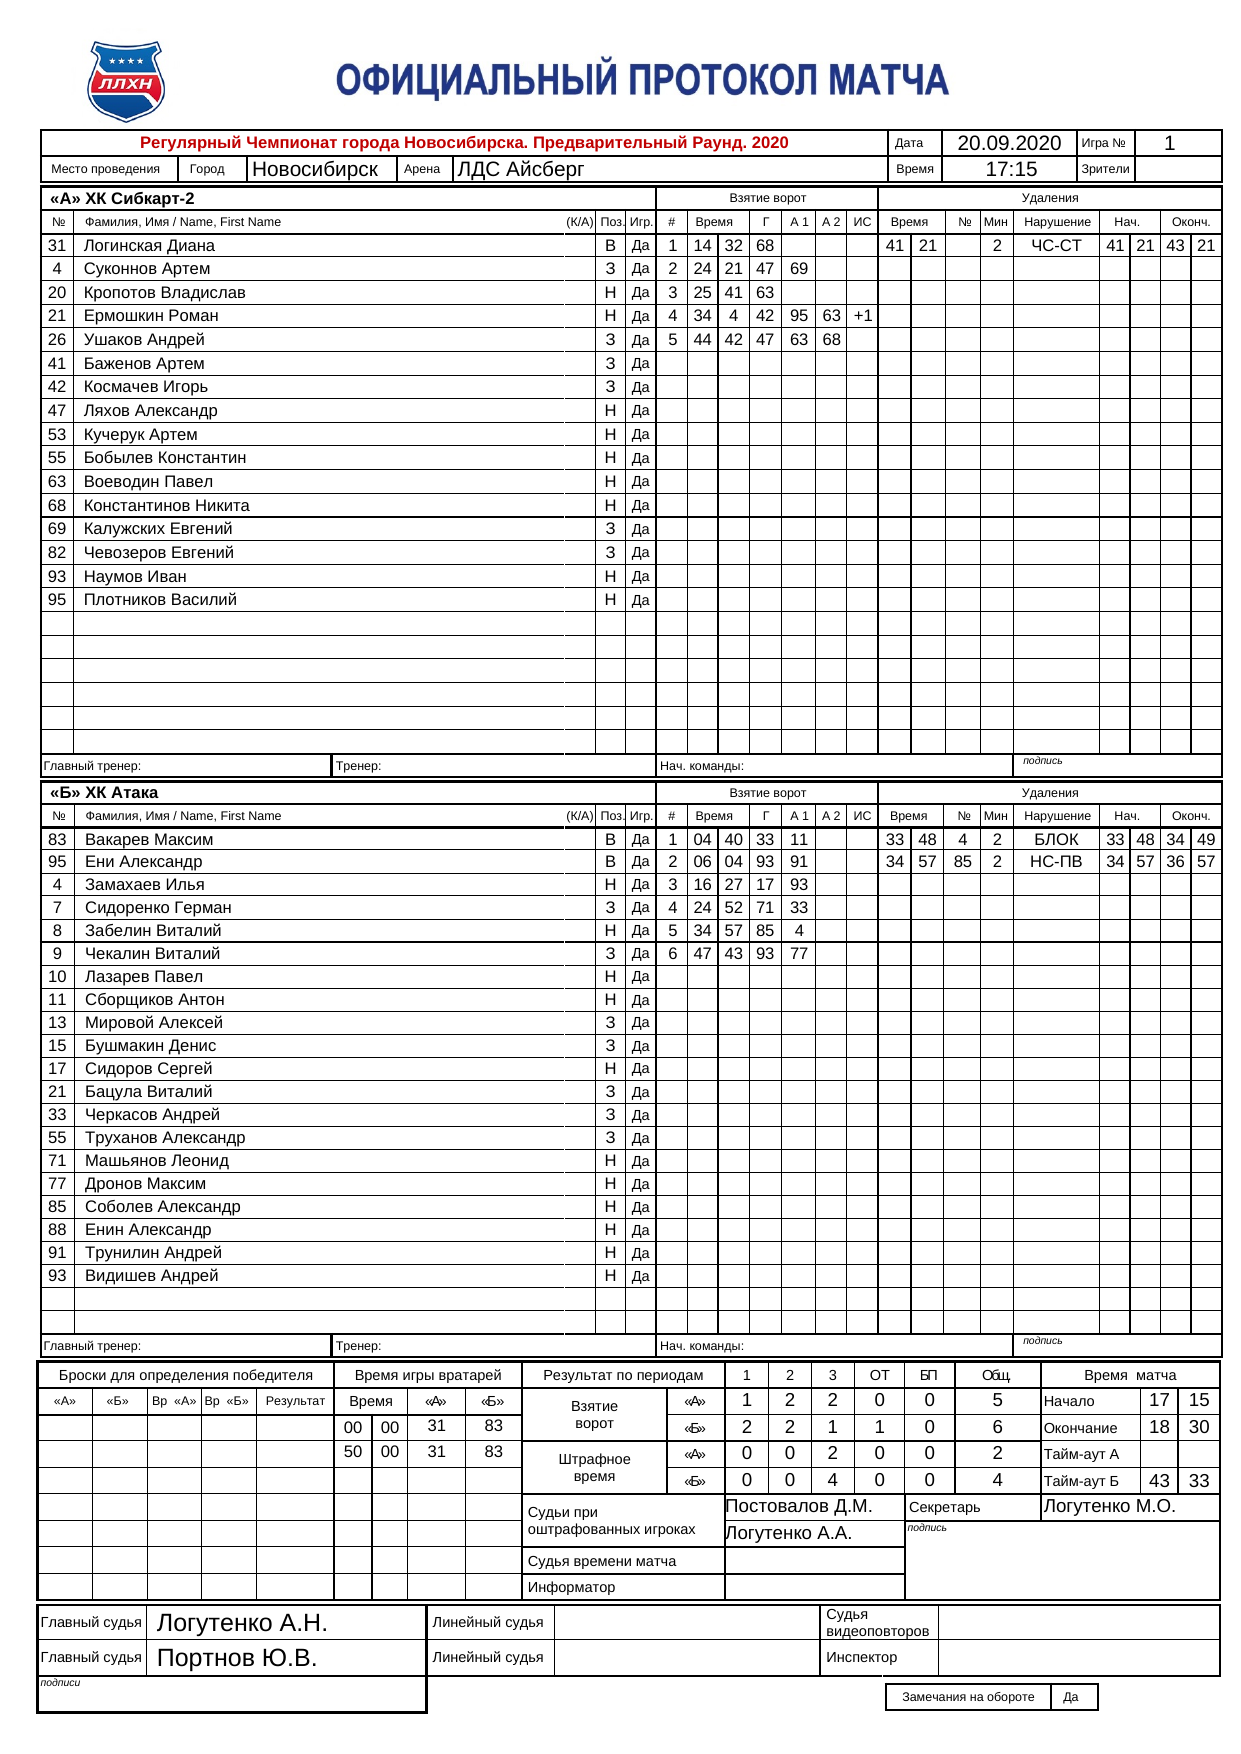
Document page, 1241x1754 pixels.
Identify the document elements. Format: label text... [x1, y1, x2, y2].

table_cell [912, 494, 945, 516]
table_cell Время [879, 211, 945, 233]
table_cell [373, 1468, 407, 1493]
table_cell Главный тренер: [42, 755, 330, 776]
table_cell [373, 1521, 407, 1546]
table_cell [1100, 1288, 1129, 1310]
table_cell Да [626, 588, 655, 611]
table_cell [946, 257, 980, 280]
table_cell [1161, 305, 1190, 327]
table_cell [42, 1311, 74, 1333]
table_cell Ени Александр [75, 850, 564, 872]
table_cell [719, 518, 749, 540]
table_cell [912, 943, 943, 964]
table_header Замечания на обороте [887, 1685, 1050, 1709]
table_cell 0 [855, 1389, 904, 1413]
table_cell [816, 1265, 846, 1287]
table_cell [657, 1265, 687, 1287]
table_cell Да [626, 1242, 655, 1264]
table_cell [750, 470, 781, 493]
table_cell [879, 541, 910, 564]
table_cell [1131, 257, 1160, 280]
table_cell [946, 235, 980, 256]
table_cell 85 [750, 920, 781, 941]
table_cell 33 [782, 896, 815, 918]
table_cell [657, 1196, 687, 1218]
table_cell 44 [688, 328, 717, 351]
table_cell [1161, 328, 1190, 351]
table_cell [1100, 730, 1129, 753]
table_cell 0 [905, 1415, 954, 1440]
table_cell [565, 376, 595, 398]
table_cell [847, 235, 877, 256]
table_cell [688, 1127, 717, 1149]
table_cell 6 [956, 1415, 1040, 1440]
table_cell [1141, 1441, 1177, 1467]
table_cell Труханов Александр [75, 1127, 564, 1149]
table_cell 2 [657, 257, 687, 280]
table_cell 00 [373, 1416, 407, 1440]
table_cell [1131, 328, 1160, 351]
table_cell Вр «А» [148, 1389, 201, 1413]
table_cell [847, 966, 877, 987]
table_cell Судья видеоповторов [821, 1606, 938, 1639]
table_cell 0 [769, 1468, 811, 1493]
table_cell [657, 470, 687, 493]
table_cell [1014, 305, 1099, 327]
table_header ОТ [855, 1363, 904, 1387]
table_cell [879, 707, 910, 729]
table_cell [944, 1150, 980, 1172]
table_cell [1014, 494, 1099, 516]
table_cell [1161, 1219, 1190, 1241]
table_cell [657, 612, 687, 634]
table_cell [847, 376, 877, 398]
table_cell [1131, 470, 1160, 493]
table_cell 33 [879, 829, 910, 849]
table_cell [1192, 683, 1221, 706]
table_cell «Б » [466, 1389, 521, 1413]
table_cell [688, 1219, 717, 1241]
table_header Взятие ворот [657, 783, 877, 803]
table_cell [202, 1441, 256, 1467]
table_cell [1100, 707, 1129, 729]
table_cell [657, 707, 687, 729]
table_cell [1014, 470, 1099, 493]
table_cell 55 [42, 1127, 74, 1149]
table_cell Логутенко А.Н. [147, 1606, 425, 1639]
table_cell Да [626, 1173, 655, 1195]
table_cell [847, 1173, 877, 1195]
table_cell [879, 565, 910, 587]
table_cell 33 [750, 829, 781, 849]
table_cell Н [596, 305, 625, 327]
table_cell [946, 328, 980, 351]
table_cell [1192, 446, 1221, 469]
table_cell [879, 588, 910, 611]
table_cell [981, 494, 1013, 516]
table_cell [1131, 730, 1160, 753]
table_cell Н [596, 399, 625, 422]
table_cell Секретарь [906, 1495, 1040, 1520]
table_cell [466, 1494, 521, 1520]
table_cell [912, 1127, 943, 1149]
table_cell [1192, 943, 1221, 964]
table_cell [565, 235, 595, 256]
table_cell [1100, 1265, 1129, 1287]
table_cell 63 [782, 328, 815, 351]
table_cell [1131, 1127, 1160, 1149]
table_cell [750, 423, 781, 445]
table_cell [750, 1104, 781, 1126]
table_cell [782, 1150, 815, 1172]
table_cell [657, 541, 687, 564]
table_cell 47 [750, 257, 781, 280]
table_cell [726, 1575, 904, 1599]
table_cell [1131, 1081, 1160, 1103]
table_cell Да [626, 1265, 655, 1287]
table_cell 6 [657, 943, 687, 964]
table_cell Судья времени матча [523, 1548, 724, 1573]
table_cell [1014, 518, 1099, 540]
table_cell [1014, 1104, 1099, 1126]
table_cell [1192, 1012, 1221, 1033]
table_cell [1161, 588, 1190, 611]
table_cell Информатор [523, 1575, 724, 1599]
table_cell [847, 1081, 877, 1103]
table_cell [688, 352, 717, 374]
table_cell [946, 470, 980, 493]
table_cell [257, 1521, 333, 1546]
table_cell [39, 1441, 92, 1467]
table_cell [408, 1468, 465, 1493]
table_cell [879, 966, 910, 987]
table_cell [944, 1058, 980, 1079]
table_cell [750, 399, 781, 422]
table_cell «Б» [668, 1468, 724, 1493]
table_cell [408, 1574, 465, 1599]
table_cell [1014, 565, 1099, 587]
table_cell [1131, 1150, 1160, 1172]
table_cell [202, 1494, 256, 1520]
table_cell [42, 730, 73, 753]
table_cell [688, 541, 717, 564]
table_cell [202, 1547, 256, 1573]
table_cell [750, 541, 781, 564]
table_cell БЛОК [1014, 829, 1099, 849]
table_cell 53 [42, 423, 73, 445]
table_cell [1131, 1311, 1160, 1333]
table_cell [879, 874, 910, 895]
table_cell [879, 1288, 910, 1310]
table_cell [39, 1416, 92, 1440]
table_cell Вакарев Максим [75, 829, 564, 849]
table_cell Главный судья [39, 1606, 146, 1639]
table_cell [466, 1547, 521, 1573]
table_cell «Б» [668, 1415, 724, 1440]
table_cell [565, 636, 595, 658]
table_cell Воеводин Павел [74, 470, 564, 493]
table_cell [981, 399, 1013, 422]
table_cell 2 [981, 235, 1013, 256]
table_cell 17 [42, 1058, 74, 1079]
table_cell подпись [906, 1522, 1219, 1599]
table_cell [657, 1127, 687, 1149]
table_cell [944, 874, 980, 895]
table_cell [944, 1081, 980, 1103]
table_cell [816, 943, 846, 964]
table_cell [939, 1640, 1219, 1675]
table_cell [1192, 470, 1221, 493]
table_cell [879, 494, 910, 516]
table_cell Город [179, 157, 246, 181]
table_cell [1014, 1081, 1099, 1103]
table_cell 15 [1179, 1389, 1219, 1413]
table_cell [879, 636, 910, 658]
table_cell [816, 683, 846, 706]
table_cell 69 [782, 257, 815, 280]
table_cell [1100, 1173, 1129, 1195]
table_cell 71 [750, 896, 781, 918]
table_cell [782, 376, 815, 398]
table_cell 47 [750, 328, 781, 351]
table_cell [879, 1058, 910, 1079]
table_cell Нач. команды: [657, 1335, 1012, 1356]
table_cell [42, 1288, 74, 1310]
table_cell [596, 683, 625, 706]
table_cell [816, 989, 846, 1011]
table_cell [1100, 352, 1129, 374]
table_cell [912, 707, 945, 729]
table_cell 2 [981, 850, 1013, 872]
table_cell [688, 1104, 717, 1126]
table_cell Время [688, 805, 749, 826]
table_cell № [944, 805, 980, 826]
table_cell З [596, 376, 625, 398]
table_cell Кучерук Артем [74, 423, 564, 445]
table_cell [1100, 1058, 1129, 1079]
table_cell [944, 1219, 980, 1241]
table_cell [847, 850, 877, 872]
table_cell [847, 518, 877, 540]
table_cell [981, 989, 1013, 1011]
table_cell [657, 1035, 687, 1057]
table_cell Да [626, 943, 655, 964]
table_cell [719, 683, 749, 706]
table_cell 69 [42, 518, 73, 540]
table_cell [981, 541, 1013, 564]
table_cell 41 [1100, 235, 1129, 256]
table_cell [912, 1150, 943, 1172]
table_cell [750, 1127, 781, 1149]
table_cell [1161, 376, 1190, 398]
table_cell [1161, 920, 1190, 941]
table_cell А 1 [782, 805, 815, 826]
table_cell Ушаков Андрей [74, 328, 564, 351]
table_cell подпись [1014, 755, 1221, 776]
table_cell 57 [1131, 850, 1160, 872]
table_cell 0 [905, 1442, 954, 1467]
table_cell № [946, 211, 980, 233]
table_cell [1161, 636, 1190, 658]
table_cell [1192, 1035, 1221, 1057]
table_cell [1192, 494, 1221, 516]
table_cell [75, 1288, 564, 1310]
table_cell [1014, 1012, 1099, 1033]
table_cell [626, 1311, 655, 1333]
table_cell [565, 1104, 595, 1126]
table_cell [912, 1288, 943, 1310]
table_cell [1131, 896, 1160, 918]
table_cell Н [596, 1242, 625, 1264]
table_cell [726, 1548, 904, 1573]
table_cell [1161, 612, 1190, 634]
table_cell [719, 1012, 749, 1033]
table_cell [816, 829, 846, 849]
table_cell [1100, 659, 1129, 682]
table_cell 5 [956, 1389, 1040, 1413]
table_cell [946, 399, 980, 422]
table_cell З [596, 1012, 625, 1033]
table_cell ЧС-СТ [1014, 235, 1099, 256]
table_cell [750, 565, 781, 587]
table_cell [1192, 896, 1221, 918]
table_cell [946, 352, 980, 374]
table_cell [657, 1012, 687, 1033]
picture [5, 28, 1179, 129]
table_cell [688, 1081, 717, 1103]
table_cell [981, 1196, 1013, 1218]
table_cell [565, 305, 595, 327]
table_cell [1131, 1058, 1160, 1079]
table_cell 2 [956, 1442, 1040, 1467]
table_cell [879, 920, 910, 941]
table_cell [719, 1150, 749, 1172]
table_cell [847, 943, 877, 964]
table_cell [1100, 588, 1129, 611]
table_cell [782, 1288, 815, 1310]
table_cell [816, 235, 846, 256]
table_cell [847, 829, 877, 849]
table_cell [750, 1012, 781, 1033]
table_cell Да [626, 1081, 655, 1103]
table_cell Да [626, 494, 655, 516]
table_cell 04 [719, 850, 749, 872]
table_cell [1131, 1219, 1160, 1241]
table_cell [1131, 966, 1160, 987]
table_cell подпись [1014, 1335, 1221, 1356]
table_cell [1192, 920, 1221, 941]
table_cell [39, 1494, 92, 1520]
table_cell Да [626, 920, 655, 941]
table_cell В [596, 235, 625, 256]
table_cell [750, 612, 781, 634]
table_cell Да [626, 235, 655, 256]
table_cell [944, 1242, 980, 1264]
table_cell [1100, 1104, 1129, 1126]
table_cell [565, 730, 595, 753]
table_cell [1161, 541, 1190, 564]
table_cell [565, 920, 595, 941]
table_cell 27 [719, 874, 749, 895]
table_cell [946, 730, 980, 753]
table_cell 4 [657, 896, 687, 918]
table_cell [1131, 989, 1160, 1011]
table_cell [944, 1265, 980, 1287]
table_cell 9 [42, 943, 74, 964]
table_cell [782, 730, 815, 753]
table_cell 0 [905, 1468, 954, 1493]
table_cell Да [626, 470, 655, 493]
table_cell [1014, 588, 1099, 611]
table_cell [847, 470, 877, 493]
table_cell [782, 659, 815, 682]
table_cell Нач. [1100, 805, 1160, 826]
table_cell Ляхов Александр [74, 399, 564, 422]
table_cell 31 [408, 1416, 465, 1440]
table_cell [1131, 376, 1160, 398]
table_cell 91 [782, 850, 815, 872]
table_cell [719, 1242, 749, 1264]
table_cell [335, 1468, 371, 1493]
table_cell [1014, 1196, 1099, 1218]
table_cell [626, 1288, 655, 1310]
table_cell 21 [719, 257, 749, 280]
table_cell [981, 1104, 1013, 1126]
table_cell Соболев Александр [75, 1196, 564, 1218]
table_cell [1100, 518, 1129, 540]
table_cell [719, 612, 749, 634]
table_cell [847, 1288, 877, 1310]
table_cell 63 [816, 305, 846, 327]
table_cell [981, 1150, 1013, 1172]
table_cell Поз. [596, 805, 625, 826]
table_cell [1161, 874, 1190, 895]
table_cell [912, 305, 945, 327]
table_cell [944, 1173, 980, 1195]
table_cell [1161, 1265, 1190, 1287]
table_cell 00 [335, 1416, 371, 1440]
table_cell Черкасов Андрей [75, 1104, 564, 1126]
table_cell [565, 1150, 595, 1172]
table_cell [847, 874, 877, 895]
table_cell [1192, 1219, 1221, 1241]
table_cell [148, 1441, 201, 1467]
table_header Удаления [879, 783, 1221, 803]
table_header БП [905, 1363, 954, 1387]
table_cell [879, 1173, 910, 1195]
table_cell Да [626, 541, 655, 564]
table_cell [1100, 494, 1129, 516]
table_cell [750, 707, 781, 729]
table_cell [688, 1311, 717, 1333]
table_cell [944, 1127, 980, 1149]
table_cell [1100, 966, 1129, 987]
table_cell 83 [466, 1416, 521, 1440]
table_cell [719, 376, 749, 398]
table_cell [750, 1035, 781, 1057]
table_cell [1014, 257, 1099, 280]
table_cell [688, 494, 717, 516]
table_cell [847, 730, 877, 753]
table_cell [596, 730, 625, 753]
table_cell [782, 1265, 815, 1287]
table_cell [719, 1035, 749, 1057]
table_cell [750, 1311, 781, 1333]
table_cell [1161, 989, 1190, 1011]
table_cell [1161, 1081, 1190, 1103]
table_header Да [1052, 1685, 1097, 1709]
table_cell [981, 1265, 1013, 1287]
table_cell [39, 1547, 92, 1573]
table_cell [1131, 423, 1160, 445]
table_cell 57 [719, 920, 749, 941]
table_cell [912, 1104, 943, 1126]
table_cell А 2 [816, 805, 846, 826]
table_cell [879, 1104, 910, 1126]
table_cell [981, 588, 1013, 611]
table_cell [1131, 541, 1160, 564]
table_cell [719, 399, 749, 422]
table_cell [883, 1677, 1220, 1681]
table_cell 71 [42, 1150, 74, 1172]
table_cell [879, 399, 910, 422]
table_cell [1014, 874, 1099, 895]
table_cell [847, 565, 877, 587]
table_cell [912, 920, 943, 941]
table_cell [912, 399, 945, 422]
table_cell [912, 470, 945, 493]
table_cell [42, 612, 73, 634]
table_cell 83 [42, 829, 74, 849]
table_cell [1131, 305, 1160, 327]
table_cell [148, 1468, 201, 1493]
table_cell [782, 1081, 815, 1103]
table_cell [847, 1311, 877, 1333]
table_cell Дронов Максим [75, 1173, 564, 1195]
table_cell Да [626, 1035, 655, 1057]
table_cell Н [596, 446, 625, 469]
table_cell [981, 305, 1013, 327]
table_cell [1100, 470, 1129, 493]
table_cell [782, 541, 815, 564]
table_cell [257, 1494, 333, 1520]
table_cell [373, 1494, 407, 1520]
table_cell [750, 376, 781, 398]
table_cell Да [626, 1012, 655, 1033]
table_cell [565, 829, 595, 849]
table_cell 88 [42, 1219, 74, 1241]
table_cell З [596, 1127, 625, 1149]
table_cell Да [626, 1127, 655, 1149]
table_cell [688, 707, 717, 729]
table_cell 2 [769, 1415, 811, 1440]
table_cell [688, 683, 717, 706]
table_cell [912, 1196, 943, 1218]
table_cell Нарушение [1014, 805, 1099, 826]
table_cell [944, 1288, 980, 1310]
table_cell [879, 470, 910, 493]
table_cell [657, 1173, 687, 1195]
table_cell [912, 257, 945, 280]
table_cell [912, 376, 945, 398]
table_cell Н [596, 470, 625, 493]
table_cell [1161, 1196, 1190, 1218]
table_cell [42, 707, 73, 729]
table_cell [1014, 989, 1099, 1011]
table_cell [782, 565, 815, 587]
table_cell [565, 1081, 595, 1103]
table_cell [847, 423, 877, 445]
table_cell [1014, 1265, 1099, 1287]
table_cell [879, 989, 910, 1011]
table_cell [373, 1574, 407, 1599]
table_cell [1100, 1127, 1129, 1149]
table_cell [981, 683, 1013, 706]
table_cell «А» [668, 1389, 724, 1413]
table_cell [1161, 1288, 1190, 1310]
table_cell [626, 730, 655, 753]
table_cell Чевозеров Евгений [74, 541, 564, 564]
table_cell 83 [466, 1441, 521, 1467]
table_header 1 [1136, 131, 1221, 155]
table_cell [657, 1311, 687, 1333]
table_cell [688, 1058, 717, 1079]
table_cell [981, 636, 1013, 658]
table_cell Линейный судья [428, 1606, 554, 1639]
table_header Дата [889, 131, 941, 155]
table_cell 4 [42, 257, 73, 280]
table_cell 04 [688, 829, 717, 849]
table_cell 2 [726, 1415, 768, 1440]
table_cell [816, 565, 846, 587]
table_cell 68 [750, 235, 781, 256]
table_cell [1131, 281, 1160, 303]
table_cell [657, 1058, 687, 1079]
table_cell [42, 636, 73, 658]
table_cell [1014, 376, 1099, 398]
table_cell [257, 1416, 333, 1440]
table_cell [816, 1288, 846, 1310]
table_cell [912, 730, 945, 753]
table_cell [782, 1012, 815, 1033]
table_cell [816, 1242, 846, 1264]
table_cell Н [596, 494, 625, 516]
table_cell Тайм-аут Б [1042, 1468, 1140, 1493]
table_cell Н [596, 989, 625, 1011]
table_cell 21 [42, 305, 73, 327]
table_cell Сидоров Сергей [75, 1058, 564, 1079]
table_cell [912, 1081, 943, 1103]
table_cell [879, 423, 910, 445]
table_cell 41 [719, 281, 749, 303]
table_cell [688, 1288, 717, 1310]
table_cell [596, 1311, 625, 1333]
table_cell Арена [398, 157, 452, 181]
table_header 3 [812, 1363, 854, 1387]
table_cell [847, 1196, 877, 1218]
table_cell [719, 565, 749, 587]
table_cell [719, 636, 749, 658]
table_cell 8 [42, 920, 74, 941]
table_cell [816, 1081, 846, 1103]
table_cell [816, 423, 846, 445]
table_cell [782, 683, 815, 706]
table_cell [816, 874, 846, 895]
table_header 2 [769, 1363, 811, 1387]
table_cell Н [596, 588, 625, 611]
table_cell Да [626, 829, 655, 849]
table_header Удаления [879, 188, 1221, 209]
table_cell [879, 446, 910, 469]
table_cell [847, 1265, 877, 1287]
table_cell [816, 494, 846, 516]
table_cell 42 [719, 328, 749, 351]
table_cell 34 [688, 305, 717, 327]
table_cell [596, 636, 625, 658]
table_cell [719, 1104, 749, 1126]
table_cell 52 [719, 896, 749, 918]
table_cell А 2 [816, 211, 846, 233]
table_cell [981, 966, 1013, 987]
table_cell [816, 257, 846, 280]
table_cell [1161, 1311, 1190, 1333]
table_cell [1100, 683, 1129, 706]
table_cell [1192, 376, 1221, 398]
table_cell [1161, 470, 1190, 493]
table_cell [1192, 612, 1221, 634]
table_header Время матча [1042, 1363, 1219, 1387]
table_cell [565, 565, 595, 587]
table_cell [879, 612, 910, 634]
table_cell [1014, 1242, 1099, 1264]
table_cell Н [596, 1150, 625, 1172]
table_cell [946, 446, 980, 469]
table_cell Да [626, 446, 655, 469]
table_cell [847, 352, 877, 374]
table_cell [946, 494, 980, 516]
table_cell [782, 989, 815, 1011]
table_cell [1100, 423, 1129, 445]
table_cell [428, 1677, 882, 1711]
table_cell 93 [782, 874, 815, 895]
table_cell [1131, 446, 1160, 469]
table_cell [1161, 1058, 1190, 1079]
table_cell [719, 1219, 749, 1241]
table_cell [912, 989, 943, 1011]
table_cell [782, 1311, 815, 1333]
table_cell Да [626, 376, 655, 398]
table_cell [1100, 305, 1129, 327]
table_cell [944, 1012, 980, 1033]
table_cell 47 [42, 399, 73, 422]
table_cell Сборщиков Антон [75, 989, 564, 1011]
table_cell 34 [688, 920, 717, 941]
table_cell [816, 1012, 846, 1033]
table_cell Нач. [1100, 211, 1160, 233]
table_cell 16 [688, 874, 717, 895]
table_cell [750, 683, 781, 706]
table_cell [981, 1012, 1013, 1033]
table_cell [782, 1242, 815, 1264]
table_cell [847, 1219, 877, 1241]
table_cell 0 [726, 1468, 768, 1493]
table_cell [946, 683, 980, 706]
table_cell [981, 352, 1013, 374]
table_cell [782, 1058, 815, 1079]
table_cell Наумов Иван [74, 565, 564, 587]
table_header Регулярный Чемпионат города Новосибирска. Предварительный Раунд. 2020 [42, 131, 887, 155]
table_cell [981, 874, 1013, 895]
table_cell [1192, 588, 1221, 611]
table_cell [912, 352, 945, 374]
table_cell [1192, 1311, 1221, 1333]
table_cell [847, 636, 877, 658]
table_cell [912, 565, 945, 587]
table_cell 4 [812, 1468, 854, 1493]
table_cell [1131, 1288, 1160, 1310]
table_cell [688, 1242, 717, 1264]
table_cell [1192, 352, 1221, 374]
table_cell Игр. [626, 211, 655, 233]
table_cell [912, 1311, 943, 1333]
table_cell 4 [956, 1468, 1040, 1493]
table_cell Линейный судья [428, 1640, 554, 1675]
table_cell [912, 1012, 943, 1033]
table_cell [39, 1574, 92, 1599]
table_cell [847, 1127, 877, 1149]
table_cell [1192, 1173, 1221, 1195]
table_cell Н [596, 1058, 625, 1079]
table_cell [565, 541, 595, 564]
table_cell З [596, 943, 625, 964]
table_cell [719, 966, 749, 987]
table_cell [1161, 1173, 1190, 1195]
table_cell [1161, 707, 1190, 729]
table_cell [596, 707, 625, 729]
table_cell [782, 1127, 815, 1149]
table_cell [1014, 1219, 1099, 1241]
table_cell [657, 1219, 687, 1241]
table_cell [750, 1288, 781, 1310]
table_cell [946, 588, 980, 611]
table_cell [750, 1219, 781, 1241]
table_cell [1014, 352, 1099, 374]
table_cell Г [750, 805, 781, 826]
table_cell 2 [981, 829, 1013, 849]
table_cell Инспектор [821, 1640, 938, 1675]
table_cell # [657, 211, 687, 233]
table_cell [1014, 328, 1099, 351]
table_cell [688, 636, 717, 658]
table_cell [816, 588, 846, 611]
table_cell Да [626, 874, 655, 895]
table_cell [1100, 636, 1129, 658]
table_cell [1131, 1265, 1160, 1287]
table_cell [565, 874, 595, 895]
table_cell [1131, 1242, 1160, 1264]
table_cell [816, 399, 846, 422]
table_cell [750, 989, 781, 1011]
table_cell [782, 612, 815, 634]
table_cell [626, 612, 655, 634]
table_cell В [596, 829, 625, 849]
table_cell [688, 1265, 717, 1287]
table_header Игра № [1078, 131, 1134, 155]
table_cell 1 [657, 829, 687, 849]
table_cell В [596, 850, 625, 872]
table_cell [39, 1521, 92, 1546]
table_cell Да [626, 281, 655, 303]
table_cell [912, 683, 945, 706]
table_cell 0 [769, 1442, 811, 1467]
table_cell [816, 446, 846, 469]
table_cell Бушмакин Денис [75, 1035, 564, 1057]
table_cell Да [626, 966, 655, 987]
table_cell [981, 920, 1013, 941]
table_cell Да [626, 1219, 655, 1241]
table_cell [565, 1127, 595, 1149]
table_cell [657, 1288, 687, 1310]
table_cell [981, 328, 1013, 351]
table_cell [719, 1081, 749, 1103]
table_cell 93 [750, 943, 781, 964]
table_cell [1161, 423, 1190, 445]
table_cell [466, 1468, 521, 1493]
table_cell [1192, 989, 1221, 1011]
table_cell [816, 636, 846, 658]
table_cell З [596, 518, 625, 540]
table_cell [750, 1196, 781, 1218]
table_cell [688, 1150, 717, 1172]
table_cell [847, 399, 877, 422]
table_cell [148, 1521, 201, 1546]
table_cell [596, 612, 625, 634]
table_cell [944, 1311, 980, 1333]
table_cell 17 [1141, 1389, 1177, 1413]
table_cell 68 [816, 328, 846, 351]
table_cell ИС [847, 805, 877, 826]
table_cell Логинская Диана [74, 235, 564, 256]
table_cell Да [626, 989, 655, 1011]
table_cell Да [626, 352, 655, 374]
table_cell [1192, 659, 1221, 682]
table_cell [657, 423, 687, 445]
table_cell 33 [42, 1104, 74, 1126]
table_cell [1192, 636, 1221, 658]
table_cell [1161, 1104, 1190, 1126]
table_cell [1100, 565, 1129, 587]
table_cell [565, 328, 595, 351]
table_cell [688, 1196, 717, 1218]
table_cell Плотников Василий [74, 588, 564, 611]
table_cell [944, 943, 980, 964]
table_cell [1161, 683, 1190, 706]
table_cell [93, 1574, 147, 1599]
table_cell [816, 850, 846, 872]
table_cell [657, 588, 687, 611]
table_cell 91 [42, 1242, 74, 1264]
table_cell [912, 518, 945, 540]
table_cell [782, 518, 815, 540]
table_cell 21 [1192, 235, 1221, 256]
table_cell [879, 1127, 910, 1149]
table_cell [596, 1288, 625, 1310]
table_cell [1161, 1150, 1190, 1172]
table_cell «А» [39, 1389, 92, 1413]
table_cell Н [596, 281, 625, 303]
table_cell [148, 1574, 201, 1599]
table_cell [1100, 1196, 1129, 1218]
table_cell [782, 494, 815, 516]
table_cell [596, 659, 625, 682]
table_cell 4 [719, 305, 749, 327]
table_cell [1192, 966, 1221, 987]
table_cell 31 [408, 1441, 465, 1467]
table_cell [1131, 659, 1160, 682]
table_cell Логутенко М.О. [1042, 1495, 1219, 1520]
table_cell [565, 1219, 595, 1241]
table_cell [750, 1058, 781, 1079]
table_cell [946, 565, 980, 587]
table_cell 7 [42, 896, 74, 918]
table_cell [912, 446, 945, 469]
table_cell Тренер: [333, 1335, 655, 1356]
table_cell [657, 376, 687, 398]
table_cell [750, 1242, 781, 1264]
table_cell [946, 612, 980, 634]
table_cell [879, 1196, 910, 1218]
table_cell [657, 1242, 687, 1264]
table_cell Оконч. [1161, 211, 1221, 233]
table_cell 11 [42, 989, 74, 1011]
table_cell [981, 446, 1013, 469]
table_cell [816, 612, 846, 634]
table_cell Трунилин Андрей [75, 1242, 564, 1264]
table_cell [847, 920, 877, 941]
table_cell Да [626, 399, 655, 422]
table_cell [1100, 874, 1129, 895]
table_cell З [596, 896, 625, 918]
table_cell [782, 235, 815, 256]
table_cell [565, 399, 595, 422]
table_cell [816, 1219, 846, 1241]
table_cell [719, 494, 749, 516]
table_cell 10 [42, 966, 74, 987]
table_cell [657, 636, 687, 658]
table_cell 14 [688, 235, 717, 256]
table_cell 36 [1161, 850, 1190, 872]
table_cell [912, 659, 945, 682]
table_cell [719, 588, 749, 611]
table_cell Взятие ворот [523, 1389, 666, 1440]
table_cell Да [626, 1058, 655, 1079]
table_cell Время [889, 157, 941, 181]
table_cell [1161, 518, 1190, 540]
table_cell [1014, 943, 1099, 964]
table_cell Поз. [596, 211, 625, 233]
table_cell [944, 920, 980, 941]
table_cell Бобылев Константин [74, 446, 564, 469]
table_cell [1131, 494, 1160, 516]
table_cell [1131, 352, 1160, 374]
table_cell [981, 707, 1013, 729]
table_cell [565, 1265, 595, 1287]
table_cell [1100, 281, 1129, 303]
table_cell [555, 1606, 819, 1639]
table_cell [981, 281, 1013, 303]
table_cell [912, 1265, 943, 1287]
table_cell [782, 1173, 815, 1195]
table_cell [565, 423, 595, 445]
table_cell Да [626, 328, 655, 351]
table_cell «А» [408, 1389, 465, 1413]
table_cell [688, 565, 717, 587]
table_cell [1192, 541, 1221, 564]
table_cell 21 [1131, 235, 1160, 256]
table_cell [93, 1416, 147, 1440]
table_cell [912, 1035, 943, 1057]
table_cell [944, 896, 980, 918]
table_cell 43 [719, 943, 749, 964]
table_cell [565, 446, 595, 469]
table_cell [847, 1150, 877, 1172]
table_cell Н [596, 423, 625, 445]
table_cell 82 [42, 541, 73, 564]
table_cell [750, 966, 781, 987]
table_cell [750, 1081, 781, 1103]
table_cell [719, 1288, 749, 1310]
table_cell 95 [42, 588, 73, 611]
table_cell Вр «Б» [202, 1389, 256, 1413]
table_header 1 [726, 1363, 768, 1387]
table_cell [565, 707, 595, 729]
table_cell [816, 1196, 846, 1218]
table_cell [912, 966, 943, 987]
table_cell [719, 541, 749, 564]
table_cell [719, 1058, 749, 1079]
table_cell [1131, 683, 1160, 706]
table_cell 5 [657, 328, 687, 351]
table_cell 41 [42, 352, 73, 374]
table_cell [1192, 518, 1221, 540]
table_cell [335, 1547, 371, 1573]
table_cell [202, 1521, 256, 1546]
table_cell [555, 1640, 819, 1675]
table_cell [1099, 1682, 1220, 1711]
table_cell Нач. команды: [657, 755, 1012, 776]
table_cell [879, 943, 910, 964]
table_cell [944, 1035, 980, 1057]
table_cell [1100, 896, 1129, 918]
table_cell 24 [688, 896, 717, 918]
table_cell [879, 1219, 910, 1241]
table_cell [879, 328, 910, 351]
table_cell [1131, 1173, 1160, 1195]
table_cell [719, 730, 749, 753]
table_cell [816, 920, 846, 941]
table_cell З [596, 257, 625, 280]
table_cell [1014, 683, 1099, 706]
table_cell [912, 1219, 943, 1241]
table_cell [782, 636, 815, 658]
table_cell [565, 257, 595, 280]
table_cell [39, 1468, 92, 1493]
table_cell [782, 588, 815, 611]
table_cell Да [626, 257, 655, 280]
table_cell Игр. [626, 805, 655, 826]
table_cell [750, 1150, 781, 1172]
table_cell [816, 352, 846, 374]
table_cell [74, 730, 564, 753]
table_cell [944, 966, 980, 987]
table_cell Н [596, 565, 625, 587]
table_cell подписи [39, 1677, 425, 1711]
table_cell [257, 1468, 333, 1493]
table_cell [981, 1173, 1013, 1195]
table_cell 3 [657, 874, 687, 895]
table_cell 50 [335, 1441, 371, 1467]
table_cell [719, 989, 749, 1011]
table_cell [782, 281, 815, 303]
table_cell [879, 730, 910, 753]
table_cell 48 [1131, 829, 1160, 849]
table_cell [981, 659, 1013, 682]
table_cell [657, 494, 687, 516]
table_cell Енин Александр [75, 1219, 564, 1241]
table_cell [688, 376, 717, 398]
table_cell Видишев Андрей [75, 1265, 564, 1287]
table_cell [879, 352, 910, 374]
table_cell [879, 281, 910, 303]
table_cell Баженов Артем [74, 352, 564, 374]
table_cell Н [596, 966, 625, 987]
table_cell Нарушение [1014, 211, 1099, 233]
table_cell [1192, 565, 1221, 587]
table_cell [565, 989, 595, 1011]
table_cell 15 [42, 1035, 74, 1057]
table_cell Н [596, 920, 625, 941]
table_cell Да [626, 1196, 655, 1218]
table_cell 63 [42, 470, 73, 493]
table_cell [981, 1242, 1013, 1264]
table_cell [847, 683, 877, 706]
table_cell 95 [42, 850, 74, 872]
table_cell 55 [42, 446, 73, 469]
table_cell [847, 612, 877, 634]
table_cell [688, 1012, 717, 1033]
table_cell 4 [657, 305, 687, 327]
table_cell [565, 1242, 595, 1264]
table_cell [466, 1574, 521, 1599]
table_cell [719, 446, 749, 469]
table_cell Тайм-аут А [1042, 1441, 1140, 1467]
table_cell [1100, 257, 1129, 280]
table_cell Зрители [1078, 157, 1134, 181]
table_cell [719, 470, 749, 493]
table_cell [1100, 1219, 1129, 1241]
table_cell А 1 [782, 211, 815, 233]
table_cell Замахаев Илья [75, 874, 564, 895]
table_cell 49 [1192, 829, 1221, 849]
table_cell [1014, 1288, 1099, 1310]
table_cell [1192, 707, 1221, 729]
table_cell [202, 1574, 256, 1599]
table_cell Да [626, 518, 655, 540]
table_cell [981, 1219, 1013, 1241]
table_cell 85 [944, 850, 980, 872]
table_cell [1192, 423, 1221, 445]
table_cell [1131, 565, 1160, 587]
table_cell [1161, 1035, 1190, 1057]
table_cell [816, 1311, 846, 1333]
table_cell [981, 1081, 1013, 1103]
table_cell [750, 659, 781, 682]
table_cell Фамилия, Имя / Name, First Name [74, 211, 565, 233]
table_cell [847, 494, 877, 516]
table_cell [657, 446, 687, 469]
table_cell [816, 707, 846, 729]
table_cell [1014, 966, 1099, 987]
table_cell [946, 305, 980, 327]
table_cell [657, 683, 687, 706]
table_cell [565, 850, 595, 872]
table_cell 33 [1100, 829, 1129, 849]
table_cell [1131, 920, 1160, 941]
table_cell Главный судья [39, 1640, 146, 1675]
table_cell [42, 659, 73, 682]
table_cell Начало [1042, 1389, 1140, 1413]
table_cell [688, 1173, 717, 1195]
table_cell «Б» [93, 1389, 147, 1413]
table_cell [408, 1494, 465, 1520]
table_cell [1100, 1242, 1129, 1264]
table_cell [74, 612, 564, 634]
table_cell 18 [1141, 1415, 1177, 1440]
table_cell [688, 399, 717, 422]
table_cell [565, 943, 595, 964]
table_cell Ермошкин Роман [74, 305, 564, 327]
table_cell [719, 1311, 749, 1333]
table_cell [1161, 966, 1190, 987]
table_cell 00 [373, 1441, 407, 1467]
table_cell [981, 896, 1013, 918]
table_cell [1161, 1127, 1190, 1149]
table_cell 2 [812, 1389, 854, 1413]
table_cell [565, 1035, 595, 1057]
table_cell [946, 659, 980, 682]
table_cell [626, 683, 655, 706]
table_cell ИС [847, 211, 877, 233]
table_cell [879, 1035, 910, 1057]
table_cell [1014, 730, 1099, 753]
table_cell Окончание [1042, 1415, 1140, 1440]
table_cell [816, 1127, 846, 1149]
table_cell Бацула Виталий [75, 1081, 564, 1103]
table_cell [879, 683, 910, 706]
table_cell [1100, 1012, 1129, 1033]
table_cell [879, 305, 910, 327]
table_cell [981, 1035, 1013, 1057]
table_cell [148, 1547, 201, 1573]
table_cell ЛДС Айсберг [454, 157, 887, 181]
table_cell [657, 399, 687, 422]
table_cell [879, 1242, 910, 1264]
table_cell [1161, 399, 1190, 422]
table_cell [565, 1058, 595, 1079]
table_cell [912, 328, 945, 351]
table_cell [93, 1468, 147, 1493]
table_cell [1161, 1012, 1190, 1033]
table_cell [1014, 423, 1099, 445]
table_cell 68 [42, 494, 73, 516]
table_cell [1131, 518, 1160, 540]
table_cell [981, 518, 1013, 540]
table_cell [816, 518, 846, 540]
table_cell [1131, 1035, 1160, 1057]
table_cell [565, 1173, 595, 1195]
table_cell [565, 896, 595, 918]
table_cell [1100, 376, 1129, 398]
table_cell [202, 1468, 256, 1493]
table_cell [719, 1173, 749, 1195]
table_cell [981, 470, 1013, 493]
table_cell [466, 1521, 521, 1546]
table_cell [657, 989, 687, 1011]
table_cell [565, 659, 595, 682]
table_cell [257, 1547, 333, 1573]
table_cell [816, 966, 846, 987]
table_cell Суконнов Артем [74, 257, 564, 280]
table_cell 31 [42, 235, 73, 256]
table_cell [847, 446, 877, 469]
table_cell Результат [257, 1389, 333, 1413]
table_cell [565, 470, 595, 493]
table_cell [847, 1058, 877, 1079]
table_cell [750, 1265, 781, 1287]
table_cell [565, 588, 595, 611]
table_cell Забелин Виталий [75, 920, 564, 941]
table_cell [1161, 659, 1190, 682]
table_cell Да [626, 305, 655, 327]
table_cell [1161, 352, 1190, 374]
table_cell Н [596, 1265, 625, 1287]
table_cell [816, 376, 846, 398]
table_cell [626, 707, 655, 729]
table_cell [1131, 707, 1160, 729]
table_cell Кропотов Владислав [74, 281, 564, 303]
table_cell Мировой Алексей [75, 1012, 564, 1033]
table_cell [1161, 943, 1190, 964]
table_cell [750, 518, 781, 540]
table_cell [74, 683, 564, 706]
table_cell 1 [657, 235, 687, 256]
table_cell [688, 470, 717, 493]
table_cell 3 [657, 281, 687, 303]
table_header 20.09.2020 [943, 131, 1076, 155]
table_cell [657, 1104, 687, 1126]
table_cell Г [750, 211, 781, 233]
table_cell 63 [750, 281, 781, 303]
table_cell [981, 376, 1013, 398]
table_cell [847, 989, 877, 1011]
table_cell 13 [42, 1012, 74, 1033]
table_cell 4 [42, 874, 74, 895]
table_cell [981, 1288, 1013, 1310]
table_cell [657, 730, 687, 753]
table_cell [1192, 305, 1221, 327]
table_cell [879, 518, 910, 540]
table_cell [879, 896, 910, 918]
table_cell [879, 1081, 910, 1103]
table_cell [816, 730, 846, 753]
table_cell 77 [42, 1173, 74, 1195]
table_cell [782, 399, 815, 422]
table_cell [1161, 446, 1190, 469]
table_cell 2 [769, 1389, 811, 1413]
table_cell [1100, 920, 1129, 941]
table_cell Константинов Никита [74, 494, 564, 516]
table_cell Мин [981, 805, 1013, 826]
table_cell [847, 328, 877, 351]
table_cell [719, 352, 749, 374]
table_cell [816, 1104, 846, 1126]
table_cell [1131, 874, 1160, 895]
table_cell [719, 1196, 749, 1218]
table_cell [944, 989, 980, 1011]
table_cell [657, 1081, 687, 1103]
table_cell Тренер: [333, 755, 655, 776]
table_cell 41 [879, 235, 910, 256]
table_cell [1131, 612, 1160, 634]
table_cell [1192, 1081, 1221, 1103]
table_cell [1014, 896, 1099, 918]
table_cell [847, 896, 877, 918]
table_cell [1014, 636, 1099, 658]
table_cell З [596, 1104, 625, 1126]
table_cell [688, 423, 717, 445]
table_cell [1131, 1012, 1160, 1033]
table_cell 34 [1100, 850, 1129, 872]
table_cell Да [626, 565, 655, 587]
table_cell [1192, 328, 1221, 351]
table_cell 4 [944, 829, 980, 849]
table_cell 26 [42, 328, 73, 351]
table_cell [946, 281, 980, 303]
table_header Общ. [956, 1363, 1040, 1387]
table_cell [946, 423, 980, 445]
table_cell [912, 588, 945, 611]
table_cell [1131, 1196, 1160, 1218]
table_cell [1014, 399, 1099, 422]
table_cell 57 [1192, 850, 1221, 872]
table_cell [626, 659, 655, 682]
table_cell 30 [1179, 1415, 1219, 1440]
table_cell [1100, 1311, 1129, 1333]
table_cell [1131, 636, 1160, 658]
table_cell [782, 707, 815, 729]
table_cell [1100, 1035, 1129, 1057]
table_cell Штрафное время [523, 1442, 666, 1493]
table_cell [1192, 281, 1221, 303]
table_cell [1192, 399, 1221, 422]
table_cell [657, 1150, 687, 1172]
table_cell [1161, 896, 1190, 918]
table_cell Портнов Ю.В. [147, 1640, 425, 1675]
table_cell [74, 659, 564, 682]
table_cell [1192, 257, 1221, 280]
table_cell [847, 1104, 877, 1126]
table_cell [981, 612, 1013, 634]
table_cell З [596, 541, 625, 564]
table_cell [626, 636, 655, 658]
table_header Время игры вратарей [335, 1363, 521, 1387]
table_cell [1192, 1104, 1221, 1126]
table_cell [847, 1012, 877, 1033]
table_header «Б» ХК Атака [42, 783, 655, 803]
table_cell 34 [879, 850, 910, 872]
table_cell Калужских Евгений [74, 518, 564, 540]
table_cell [1179, 1441, 1219, 1467]
table_cell [847, 707, 877, 729]
table_cell [657, 518, 687, 540]
table_cell [257, 1574, 333, 1599]
table_cell Да [626, 1104, 655, 1126]
table_cell [912, 612, 945, 634]
table_cell [565, 683, 595, 706]
table_cell 42 [42, 376, 73, 398]
table_cell [1014, 446, 1099, 469]
table_cell Время [688, 211, 749, 233]
table_cell [688, 659, 717, 682]
table_cell [782, 1035, 815, 1057]
table_header Результат по периодам [523, 1363, 724, 1387]
table_cell [1131, 588, 1160, 611]
table_cell Постовалов Д.М. [726, 1495, 904, 1520]
table_cell [1014, 1127, 1099, 1149]
table_cell [1192, 1288, 1221, 1310]
table_cell [981, 1127, 1013, 1149]
table_cell [688, 588, 717, 611]
table_cell [944, 1196, 980, 1218]
table_cell [782, 966, 815, 987]
table_cell [1100, 541, 1129, 564]
table_cell 0 [855, 1468, 904, 1493]
table_cell [93, 1441, 147, 1467]
table_cell [688, 730, 717, 753]
table_header Броски для определения победителя [39, 1363, 333, 1387]
table_cell [1192, 874, 1221, 895]
table_cell [657, 565, 687, 587]
table_cell 0 [855, 1442, 904, 1467]
table_cell [719, 1265, 749, 1287]
table_cell [816, 896, 846, 918]
table_cell Фамилия, Имя / Name, First Name [75, 805, 565, 826]
table_cell [565, 612, 595, 634]
table_cell [782, 1219, 815, 1241]
table_cell [565, 966, 595, 987]
table_cell [981, 1311, 1013, 1333]
table_cell Лазарев Павел [75, 966, 564, 987]
table_cell [946, 707, 980, 729]
table_cell 93 [42, 565, 73, 587]
table_cell [816, 470, 846, 493]
table_cell Да [626, 423, 655, 445]
table_cell 2 [812, 1442, 854, 1467]
table_cell Время [879, 805, 943, 826]
table_cell [981, 1058, 1013, 1079]
table_cell Н [596, 1196, 625, 1218]
table_cell 5 [657, 920, 687, 941]
table_cell 47 [688, 943, 717, 964]
table_cell 95 [782, 305, 815, 327]
table_cell [1192, 1196, 1221, 1218]
table_cell Мин [981, 211, 1013, 233]
table_cell [408, 1547, 465, 1573]
table_cell [93, 1494, 147, 1520]
table_cell [879, 1150, 910, 1172]
table_cell 33 [1179, 1468, 1219, 1493]
table_cell 34 [1161, 829, 1190, 849]
table_cell 17 [750, 874, 781, 895]
table_cell [1192, 1058, 1221, 1079]
table_cell 40 [719, 829, 749, 849]
table_cell 21 [42, 1081, 74, 1103]
table_cell (К/А) [565, 805, 595, 826]
table_cell Судьи при оштрафованных игроках [523, 1495, 724, 1546]
table_cell [1161, 494, 1190, 516]
table_cell [148, 1494, 201, 1520]
table_cell [373, 1547, 407, 1573]
table_cell [1131, 399, 1160, 422]
table_cell Время [335, 1389, 407, 1413]
table_cell 43 [1141, 1468, 1177, 1493]
table_cell [1014, 541, 1099, 564]
table_cell Н [596, 874, 625, 895]
table_cell [847, 281, 877, 303]
table_cell [847, 1035, 877, 1057]
table_cell Да [626, 1150, 655, 1172]
table_cell 42 [750, 305, 781, 327]
table_cell [1100, 1150, 1129, 1172]
table_cell [257, 1441, 333, 1467]
table_cell 1 [855, 1415, 904, 1440]
table_cell Машьянов Леонид [75, 1150, 564, 1172]
table_cell 1 [726, 1389, 768, 1413]
table_cell [939, 1606, 1219, 1639]
table_cell [93, 1547, 147, 1573]
table_cell [688, 446, 717, 469]
table_cell [719, 1127, 749, 1149]
table_cell З [596, 328, 625, 351]
table_cell [912, 423, 945, 445]
table_cell Н [596, 1219, 625, 1241]
table_cell [1100, 446, 1129, 469]
table_cell [565, 352, 595, 374]
table_cell [1014, 707, 1099, 729]
table_cell [688, 1035, 717, 1057]
table_cell 20 [42, 281, 73, 303]
table_cell [1100, 1081, 1129, 1103]
table_cell [1014, 612, 1099, 634]
table_cell [912, 1173, 943, 1195]
table_cell «А» [668, 1442, 724, 1467]
table_cell [1014, 1173, 1099, 1195]
table_cell З [596, 1081, 625, 1103]
table_cell [750, 1173, 781, 1195]
table_cell [782, 1104, 815, 1126]
table_cell [782, 423, 815, 445]
table_cell [1161, 281, 1190, 303]
table_cell +1 [847, 305, 877, 327]
table_cell З [596, 352, 625, 374]
table_cell [1100, 943, 1129, 964]
table_cell [1014, 281, 1099, 303]
table_cell [565, 281, 595, 303]
table_cell [1192, 1242, 1221, 1264]
table_cell [565, 1288, 595, 1310]
table_cell [1014, 659, 1099, 682]
table_cell Новосибирск [248, 157, 396, 181]
table_cell [719, 423, 749, 445]
table_cell 57 [912, 850, 943, 872]
table_cell [847, 1242, 877, 1264]
table_cell [782, 352, 815, 374]
table_cell 06 [688, 850, 717, 872]
table_cell [565, 518, 595, 540]
table_cell [847, 541, 877, 564]
table_cell 85 [42, 1196, 74, 1218]
table_cell [719, 659, 749, 682]
table_cell [750, 446, 781, 469]
table_cell 24 [688, 257, 717, 280]
table_cell [981, 943, 1013, 964]
table_cell [782, 470, 815, 493]
table_cell [42, 683, 73, 706]
table_cell [750, 636, 781, 658]
table_cell [981, 257, 1013, 280]
table_cell Главный тренер: [42, 1335, 330, 1356]
table_cell [1100, 399, 1129, 422]
table_cell [1192, 1265, 1221, 1287]
table_cell Место проведения [42, 157, 177, 181]
table_cell [879, 1311, 910, 1333]
table_cell [782, 1196, 815, 1218]
table_cell [912, 281, 945, 303]
table_cell [816, 1150, 846, 1172]
table_cell [816, 1035, 846, 1057]
table_cell 1 [812, 1415, 854, 1440]
table_cell [879, 1012, 910, 1033]
table_cell [688, 966, 717, 987]
table_cell Н [596, 1173, 625, 1195]
table_cell [74, 636, 564, 658]
table_cell 0 [726, 1442, 768, 1467]
table_cell [816, 541, 846, 564]
table_cell [1131, 943, 1160, 964]
table_cell [750, 730, 781, 753]
table_cell [912, 896, 943, 918]
table_cell Логутенко А.А. [726, 1521, 904, 1546]
table_cell [816, 1058, 846, 1079]
table_cell [335, 1574, 371, 1599]
table_cell [202, 1416, 256, 1440]
table_cell [1161, 730, 1190, 753]
table_cell НС-ПВ [1014, 850, 1099, 872]
table_cell [565, 1311, 595, 1333]
table_cell [946, 376, 980, 398]
table_cell [565, 494, 595, 516]
table_cell [981, 730, 1013, 753]
table_cell [148, 1416, 201, 1440]
table_cell [657, 352, 687, 374]
table_cell [1100, 989, 1129, 1011]
table_cell [1100, 612, 1129, 634]
table_cell 48 [912, 829, 943, 849]
table_cell Оконч. [1161, 805, 1221, 826]
table_cell 93 [750, 850, 781, 872]
table_cell 0 [905, 1389, 954, 1413]
table_cell [1014, 920, 1099, 941]
table_cell [816, 1173, 846, 1195]
table_cell [1014, 1035, 1099, 1057]
table_cell Космачев Игорь [74, 376, 564, 398]
table_cell [782, 446, 815, 469]
table_cell [1161, 257, 1190, 280]
table_cell Сидоренко Герман [75, 896, 564, 918]
table_cell [1100, 328, 1129, 351]
table_cell 21 [912, 235, 945, 256]
table_cell [847, 257, 877, 280]
table_cell [879, 1265, 910, 1287]
table_cell 17:15 [943, 157, 1076, 181]
table_cell [912, 1242, 943, 1264]
table_cell [1014, 1058, 1099, 1079]
table_cell [946, 636, 980, 658]
table_cell 93 [42, 1265, 74, 1287]
table_cell [1014, 1311, 1099, 1333]
table_cell (К/А) [565, 211, 595, 233]
table_cell [981, 423, 1013, 445]
table_cell [688, 612, 717, 634]
table_cell [912, 874, 943, 895]
table_cell 32 [719, 235, 749, 256]
table_cell [1161, 1242, 1190, 1264]
table_cell [719, 707, 749, 729]
table_cell 77 [782, 943, 815, 964]
table_cell [847, 659, 877, 682]
table_cell [1192, 1127, 1221, 1149]
table_cell З [596, 1035, 625, 1057]
table_cell [946, 541, 980, 564]
table_cell 43 [1161, 235, 1190, 256]
table_cell [912, 541, 945, 564]
table_cell [75, 1311, 564, 1333]
table_cell Чекалин Виталий [75, 943, 564, 964]
table_cell 2 [657, 850, 687, 872]
table_cell [750, 494, 781, 516]
table_cell [335, 1521, 371, 1546]
table_cell [912, 636, 945, 658]
table_header «А» ХК Сибкарт-2 [42, 188, 655, 209]
table_cell [1136, 157, 1221, 181]
table_cell [1131, 1104, 1160, 1126]
table_cell [335, 1494, 371, 1520]
table_cell [1192, 730, 1221, 753]
table_cell № [42, 211, 73, 233]
table_cell [879, 257, 910, 280]
table_cell [816, 659, 846, 682]
table_cell [93, 1521, 147, 1546]
table_cell [750, 588, 781, 611]
table_cell [74, 707, 564, 729]
table_cell [565, 1012, 595, 1033]
table_cell [816, 281, 846, 303]
table_cell [1014, 1150, 1099, 1172]
table_header Взятие ворот [657, 188, 877, 209]
table_cell [688, 518, 717, 540]
table_cell [946, 518, 980, 540]
table_cell [1192, 1150, 1221, 1172]
table_cell [657, 659, 687, 682]
table_cell # [657, 805, 687, 826]
table_cell [750, 352, 781, 374]
table_cell Да [626, 850, 655, 872]
table_cell Да [626, 896, 655, 918]
table_cell 25 [688, 281, 717, 303]
table_cell [879, 376, 910, 398]
table_cell [688, 989, 717, 1011]
table_cell 11 [782, 829, 815, 849]
table_cell [1161, 565, 1190, 587]
table_cell [944, 1104, 980, 1126]
table_cell [565, 1196, 595, 1218]
table_cell [847, 588, 877, 611]
table_cell [657, 966, 687, 987]
table_cell [912, 1058, 943, 1079]
table_cell [981, 565, 1013, 587]
table_cell № [42, 805, 74, 826]
table_cell 4 [782, 920, 815, 941]
table_cell [879, 659, 910, 682]
table_cell [408, 1521, 465, 1546]
